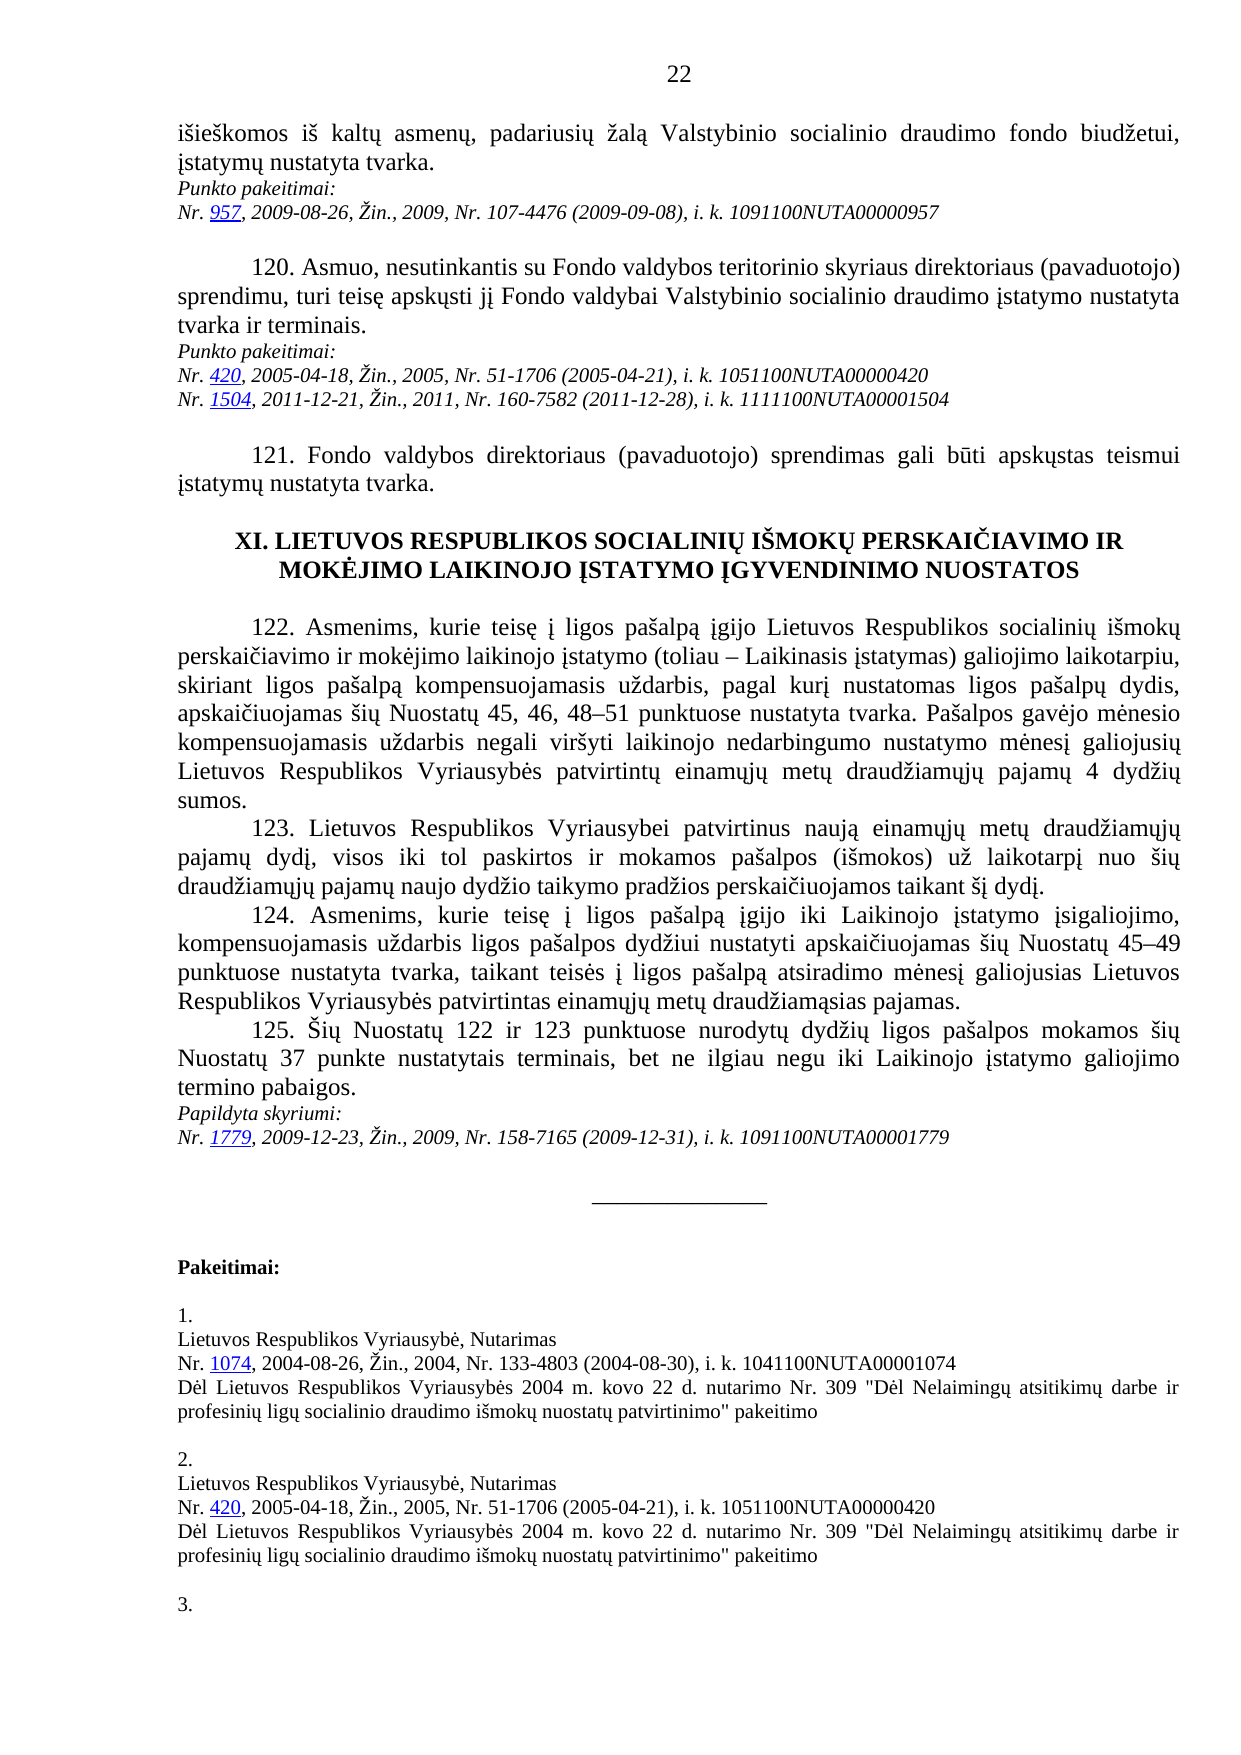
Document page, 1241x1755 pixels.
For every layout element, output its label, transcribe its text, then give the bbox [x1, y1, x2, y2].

text Nr. 420, 2005-04-18, Žin., 2005, Nr. 51-1706 (2005-04-21), i. k. 1051100NUTA00000420 [177, 363, 1181, 387]
text Dėl Lietuvos Respublikos Vyriausybės 2004 m. kovo 22 d. nutarimo Nr. 309 "Dėl Nelaimingų atsitikimų darbe ir profesinių ligų socialinio draudimo išmokų nuostatų patvirtinimo" pakeitimo [177, 1519, 1181, 1567]
text 122. Asmenims, kurie teisę į ligos pašalpą įgijo Lietuvos Respublikos socialinių išmokų perskaičiavimo ir mokėjimo laikinojo įstatymo (toliau – Laikinasis įstatymas) galiojimo laikotarpiu, skiriant ligos pašalpą kompensuojamasis uždarbis, pagal kurį nustatomas ligos pašalpų dydis, apskaičiuojamas šių Nuostatų 45, 46, 48–51 punktuose nustatyta tvarka. Pašalpos gavėjo mėnesio kompensuojamasis uždarbis negali viršyti laikinojo nedarbingumo nustatymo mėnesį galiojusių Lietuvos Respublikos Vyriausybės patvirtintų einamųjų metų draudžiamųjų pajamų 4 dydžių sumos. [177, 612, 1181, 813]
text Nr. 420, 2005-04-18, Žin., 2005, Nr. 51-1706 (2005-04-21), i. k. 1051100NUTA00000420 [177, 1495, 1181, 1519]
text Nr. 957, 2009-08-26, Žin., 2009, Nr. 107-4476 (2009-09-08), i. k. 1091100NUTA00000957 [177, 200, 1181, 224]
text 3. [177, 1592, 1181, 1616]
text Punkto pakeitimai: [177, 339, 1181, 363]
text Dėl Lietuvos Respublikos Vyriausybės 2004 m. kovo 22 d. nutarimo Nr. 309 "Dėl Nelaimingų atsitikimų darbe ir profesinių ligų socialinio draudimo išmokų nuostatų patvirtinimo" pakeitimo [177, 1375, 1181, 1423]
text 120. Asmuo, nesutinkantis su Fondo valdybos teritorinio skyriaus direktoriaus (pavaduotojo) sprendimu, turi teisę apskųsti jį Fondo valdybai Valstybinio socialinio draudimo įstatymo nustatyta tvarka ir terminais. [177, 252, 1181, 339]
text ______________ [177, 1178, 1181, 1207]
text 125. Šių Nuostatų 122 ir 123 punktuose nurodytų dydžių ligos pašalpos mokamos šių Nuostatų 37 punkte nustatytais terminais, bet ne ilgiau negu iki Laikinojo įstatymo galiojimo termino pabaigos. [177, 1015, 1181, 1101]
text Pakeitimai: [177, 1255, 1181, 1279]
text Punkto pakeitimai: [177, 176, 1181, 200]
text 1. [177, 1303, 1181, 1327]
text Nr. 1504, 2011-12-21, Žin., 2011, Nr. 160-7582 (2011-12-28), i. k. 1111100NUTA00001504 [177, 387, 1181, 411]
text Papildyta skyriumi: [177, 1101, 1181, 1125]
text Lietuvos Respublikos Vyriausybė, Nutarimas [177, 1327, 1181, 1351]
text Nr. 1779, 2009-12-23, Žin., 2009, Nr. 158-7165 (2009-12-31), i. k. 1091100NUTA00001779 [177, 1125, 1181, 1149]
text 121. Fondo valdybos direktoriaus (pavaduotojo) sprendimas gali būti apskųstas teismui įstatymų nustatyta tvarka. [177, 440, 1181, 497]
text 123. Lietuvos Respublikos Vyriausybei patvirtinus naują einamųjų metų draudžiamųjų pajamų dydį, visos iki tol paskirtos ir mokamos pašalpos (išmokos) už laikotarpį nuo šių draudžiamųjų pajamų naujo dydžio taikymo pradžios perskaičiuojamos taikant šį dydį. [177, 813, 1181, 900]
text XI. LIETUVOS RESPUBLIKOS SOCIALINIŲ IŠMOKŲ PERSKAIČIAVIMO IR MOKĖJIMO LAIKINOJO ĮSTATYMO ĮGYVENDINIMO NUOSTATOS [177, 526, 1181, 583]
text Nr. 1074, 2004-08-26, Žin., 2004, Nr. 133-4803 (2004-08-30), i. k. 1041100NUTA00001074 [177, 1351, 1181, 1375]
text Lietuvos Respublikos Vyriausybė, Nutarimas [177, 1471, 1181, 1495]
text 124. Asmenims, kurie teisę į ligos pašalpą įgijo iki Laikinojo įstatymo įsigaliojimo, kompensuojamasis uždarbis ligos pašalpos dydžiui nustatyti apskaičiuojamas šių Nuostatų 45–49 punktuose nustatyta tvarka, taikant teisės į ligos pašalpą atsiradimo mėnesį galiojusias Lietuvos Respublikos Vyriausybės patvirtintas einamųjų metų draudžiamąsias pajamas. [177, 900, 1181, 1015]
text 2. [177, 1447, 1181, 1471]
text išieškomos iš kaltų asmenų, padariusių žalą Valstybinio socialinio draudimo fondo biudžetui, įstatymų nustatyta tvarka. [177, 118, 1181, 176]
